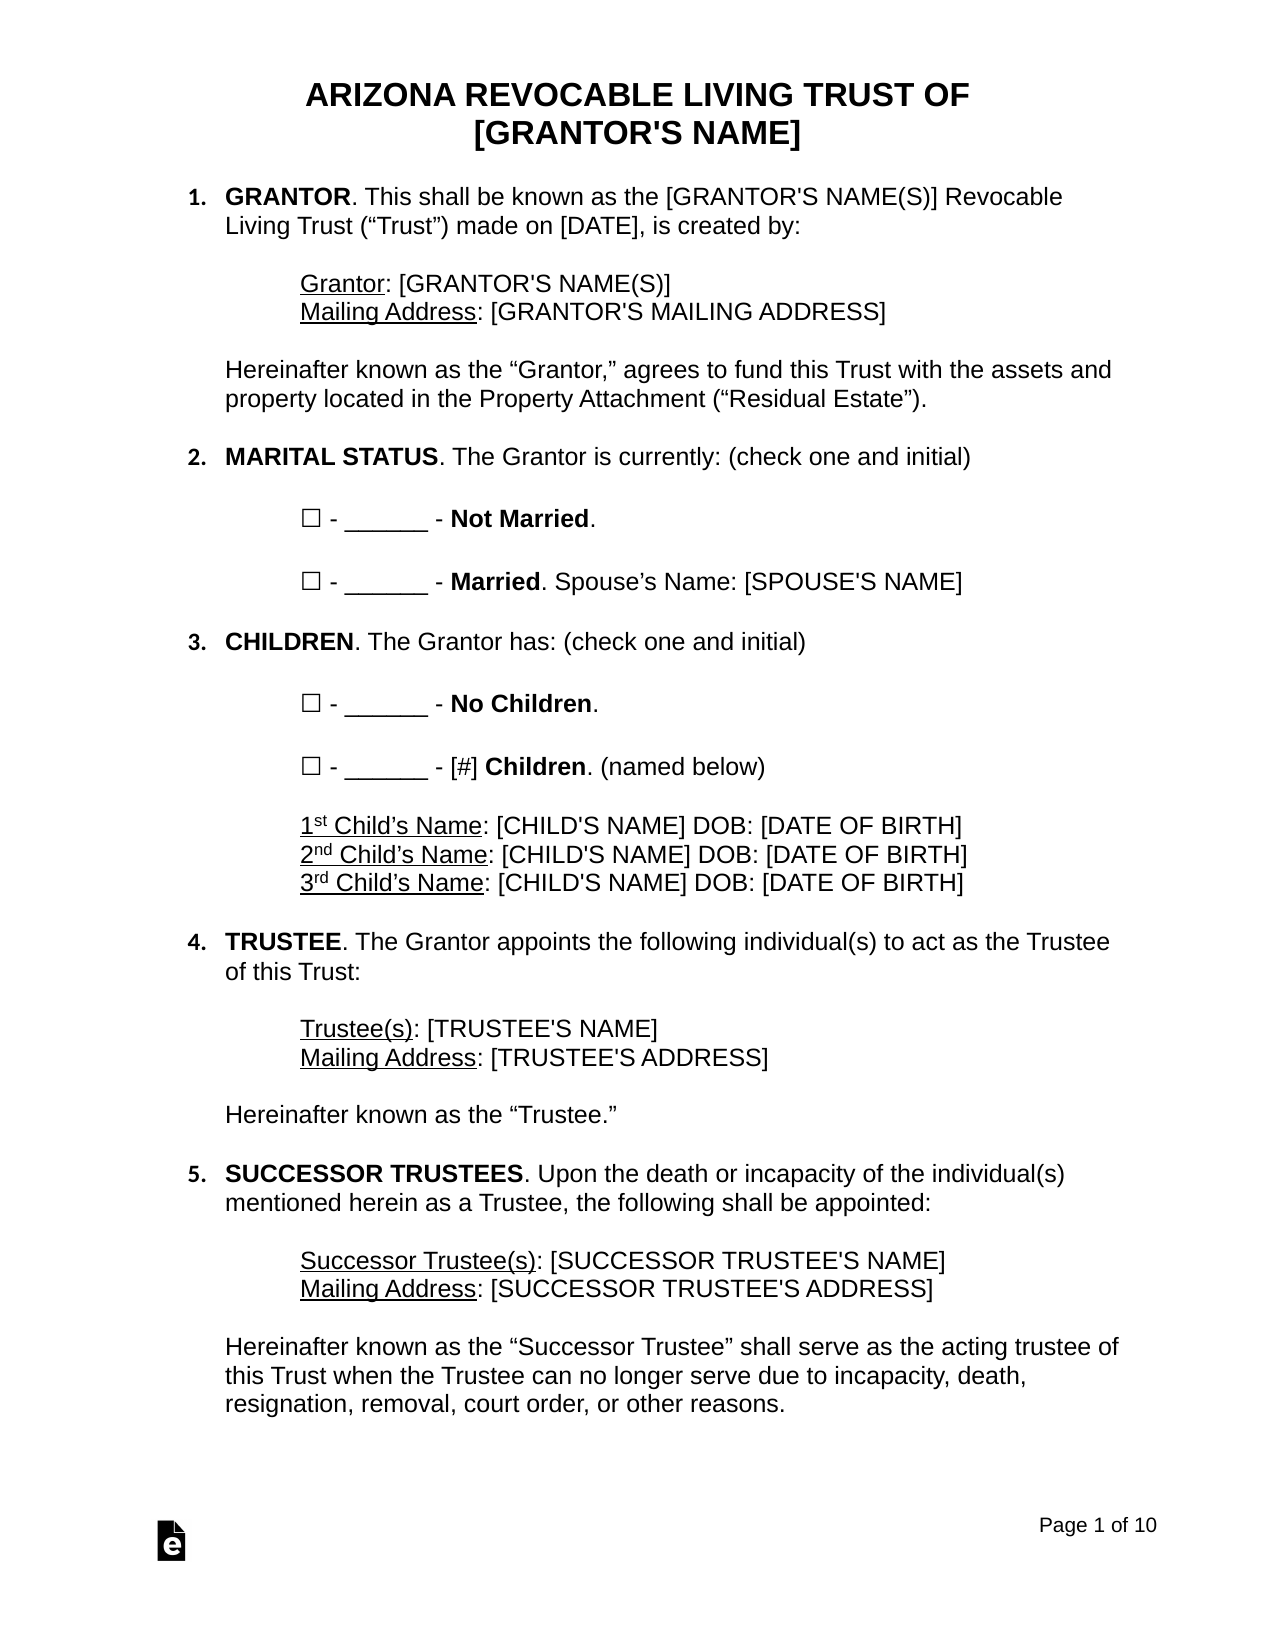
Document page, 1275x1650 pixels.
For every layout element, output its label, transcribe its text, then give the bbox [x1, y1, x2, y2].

list SUCCESSOR TRUSTEES. Upon the death or incapacity of the individual(s) mentioned herein as a Trustee, the following shall be appointed: [187, 1158, 1125, 1217]
list ☐ - ______ - [#] Children. (named below) [300, 748, 1125, 782]
list Hereinafter known as the “Successor Trustee” shall serve as the acting trustee of this Trust when the Trustee can no longer serve due to incapacity, death, resignation, removal, court order, or other reasons. [225, 1332, 1125, 1418]
list MARITAL STATUS. The Grantor is currently: (check one and initial) [187, 441, 1125, 472]
list ☐ - ______ - Married. Spouse’s Name: [SPOUSE'S NAME] [300, 563, 1125, 597]
list ☐ - ______ - Not Married. [300, 500, 1125, 534]
list Hereinafter known as the “Grantor,” agrees to fund this Trust with the assets and property located in the Property Attachment (“Residual Estate”). [225, 355, 1125, 412]
list Successor Trustee(s): [SUCCESSOR TRUSTEE'S NAME] [300, 1246, 1125, 1274]
list Mailing Address: [SUCCESSOR TRUSTEE'S ADDRESS] [300, 1274, 1125, 1303]
text [GRANTOR'S NAME] [150, 113, 1125, 152]
list Grantor: [GRANTOR'S NAME(S)] [300, 269, 1125, 297]
list GRANTOR. This shall be known as the [GRANTOR'S NAME(S)] Revocable Living Trust (“Trust”) made on [DATE], is created by: [187, 181, 1125, 240]
list Trustee(s): [TRUSTEE'S NAME] [300, 1014, 1125, 1043]
list Mailing Address: [TRUSTEE'S ADDRESS] [300, 1043, 1125, 1071]
text ARIZONA REVOCABLE LIVING TRUST OF [150, 75, 1125, 113]
list CHILDREN. The Grantor has: (check one and initial) [187, 626, 1125, 657]
list ☐ - ______ - No Children. [300, 685, 1125, 719]
list TRUSTEE. The Grantor appoints the following individual(s) to act as the Trustee of this Trust: [187, 926, 1125, 985]
text Hereinafter known as the “Trustee.” [225, 1100, 1125, 1129]
list 1st Child’s Name: [CHILD'S NAME] DOB: [DATE OF BIRTH] [300, 811, 1125, 840]
list 3rd Child’s Name: [CHILD'S NAME] DOB: [DATE OF BIRTH] [300, 868, 1125, 897]
list 2nd Child’s Name: [CHILD'S NAME] DOB: [DATE OF BIRTH] [300, 840, 1125, 868]
list Mailing Address: [GRANTOR'S MAILING ADDRESS] [300, 297, 1125, 326]
